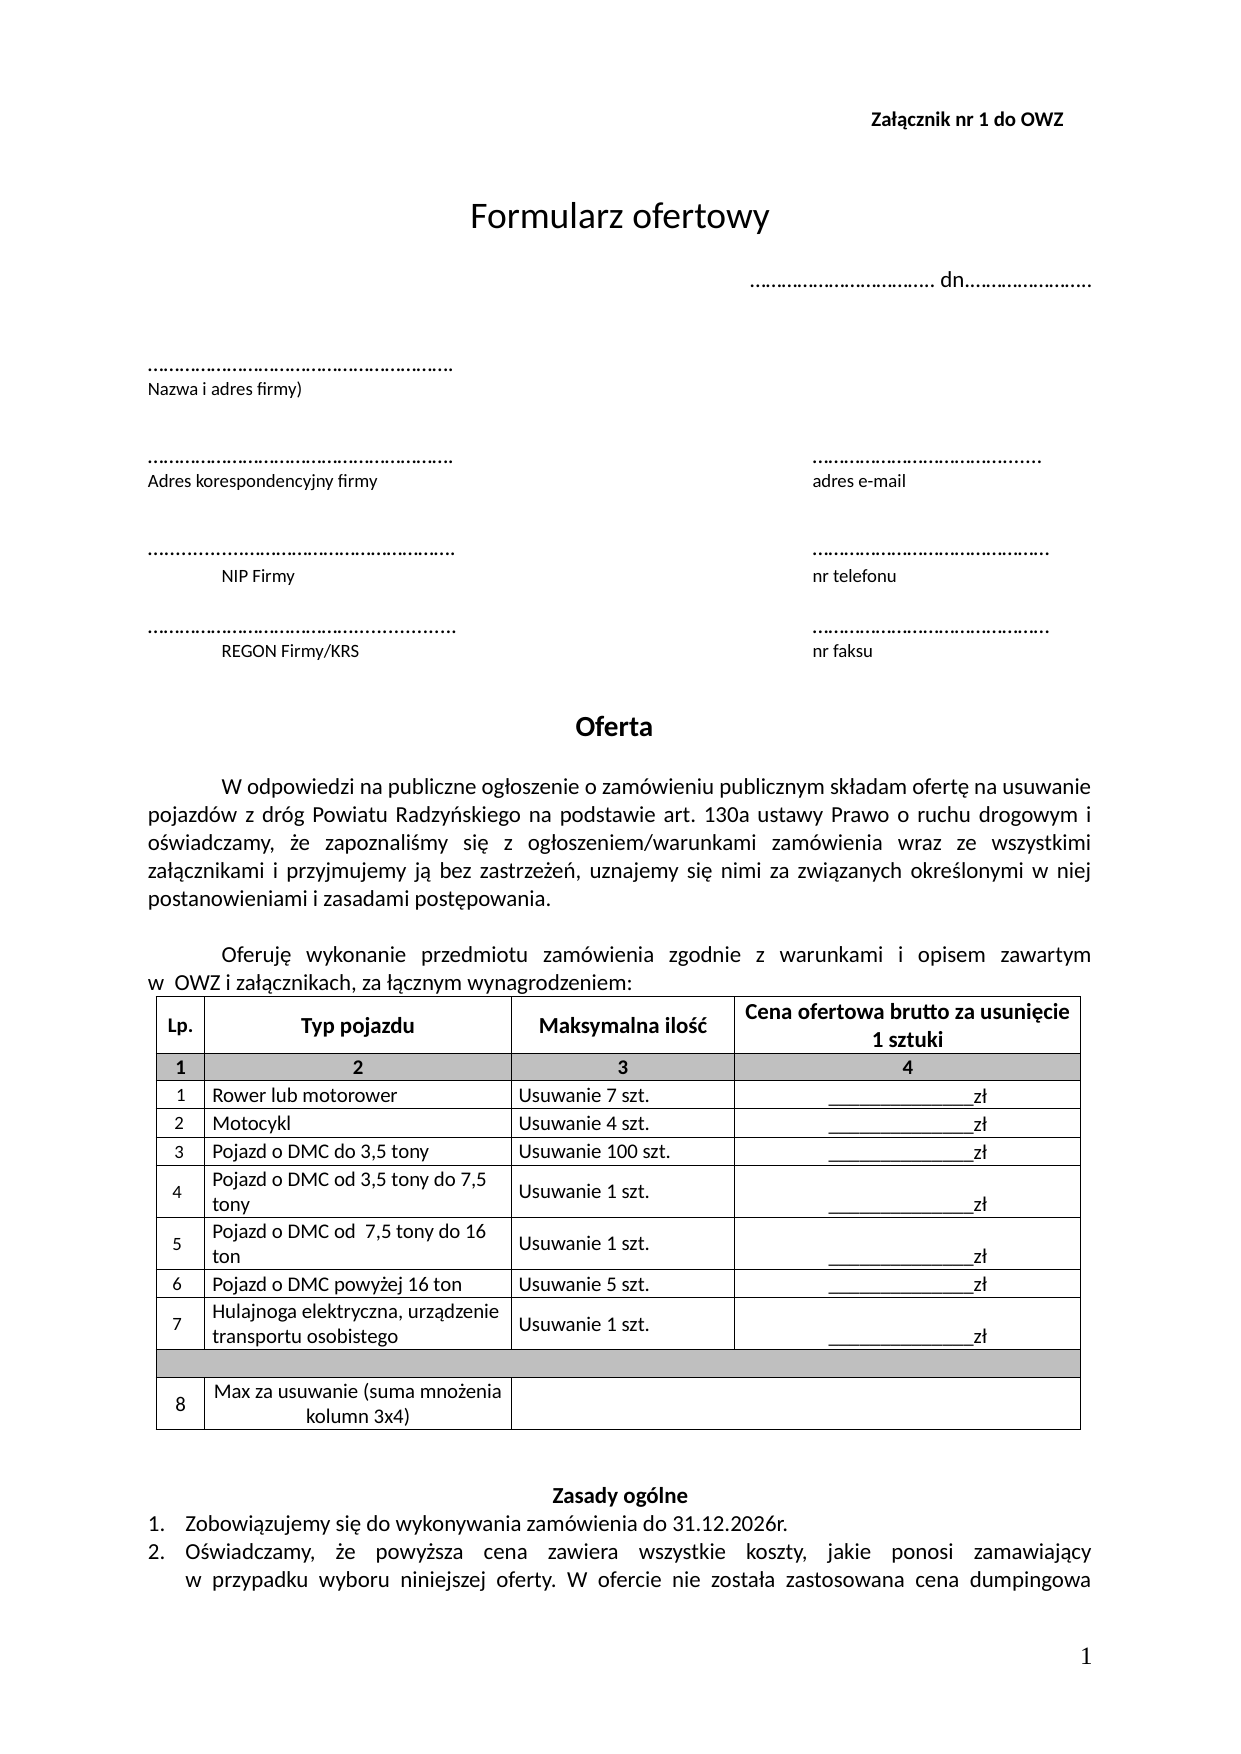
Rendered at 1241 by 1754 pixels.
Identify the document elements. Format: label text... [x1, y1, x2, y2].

table_cell Usuwanie 4 szt. [512, 1109, 734, 1137]
table_cell ______________zł [735, 1298, 1080, 1349]
text …..............…………………………………. ……………………………………… [148, 533, 1093, 561]
text Nazwa i adres firmy) [148, 377, 1093, 400]
table_cell [157, 1350, 1080, 1377]
table_cell 4 [735, 1054, 1080, 1080]
table_cell 1 [157, 1054, 204, 1080]
table_cell 2 [157, 1109, 204, 1137]
text …………………………………………………. [148, 349, 1093, 377]
table_cell Max za usuwanie (suma mnożenia kolumn 3x4) [205, 1378, 511, 1429]
table_cell ______________zł [735, 1218, 1080, 1269]
text Formularz ofertowy [148, 192, 1093, 237]
list Zobowiązujemy się do wykonywania zamówienia do 31.12.2026r. [185, 1509, 1093, 1537]
table_cell Pojazd o DMC powyżej 16 ton [205, 1270, 511, 1297]
text ………………………………….................. ……………………………………… [148, 612, 1093, 639]
text Adres korespondencyjny firmy adres e-mail [148, 469, 1093, 492]
table_cell Usuwanie 1 szt. [512, 1298, 734, 1349]
table_header Cena ofertowa brutto za usunięcie 1 sztuki [735, 997, 1080, 1053]
table_cell 8 [157, 1378, 204, 1429]
table_cell Usuwanie 7 szt. [512, 1081, 734, 1108]
table_cell 2 [205, 1054, 511, 1080]
table_cell Usuwanie 1 szt. [512, 1166, 734, 1217]
text …………………………….. dn.………………….. [148, 265, 1093, 293]
table_cell Usuwanie 5 szt. [512, 1270, 734, 1297]
text Załącznik nr 1 do OWZ [148, 102, 1093, 133]
table_cell Pojazd o DMC od 3,5 tony do 7,5 tony [205, 1166, 511, 1217]
table_cell 6 [157, 1270, 204, 1297]
table_cell ______________zł [735, 1109, 1080, 1137]
table_cell 4 [157, 1166, 204, 1217]
table_cell [512, 1378, 1080, 1429]
text Zasady ogólne [148, 1481, 1093, 1509]
table_cell Pojazd o DMC od 7,5 tony do 16 ton [205, 1218, 511, 1269]
table_cell Usuwanie 1 szt. [512, 1218, 734, 1269]
table_cell 1 [157, 1081, 204, 1108]
table_cell Hulajnoga elektryczna, urządzenie transportu osobistego [205, 1298, 511, 1349]
text NIP Firmy nr telefonu [148, 561, 1093, 589]
text REGON Firmy/KRS nr faksu [148, 639, 1093, 662]
table_cell ______________zł [735, 1166, 1080, 1217]
table_cell Rower lub motorower [205, 1081, 511, 1108]
table_header Maksymalna ilość [512, 997, 734, 1053]
table_cell ______________zł [735, 1081, 1080, 1108]
text Oferuję wykonanie przedmiotu zamówienia zgodnie z warunkami i opisem zawartym w OWZ i załącznikach, za łącznym wynagrodzeniem: [148, 940, 1093, 996]
table_header Lp. [157, 997, 204, 1053]
table_cell ______________zł [735, 1138, 1080, 1165]
table_header Typ pojazdu [205, 997, 511, 1053]
table_cell 5 [157, 1218, 204, 1269]
text W odpowiedzi na publiczne ogłoszenie o zamówieniu publicznym składam ofertę na usuwanie pojazdów z dróg Powiatu Radzyńskiego na podstawie art. 130a ustawy Prawo o ruchu drogowym i oświadczamy, że zapoznaliśmy się z ogłoszeniem/warunkami zamówienia wraz ze wszystkimi załącznikami i przyjmujemy ją bez zastrzeżeń, uznajemy się nimi za związanych określonymi w niej postanowieniami i zasadami postępowania. [148, 772, 1093, 912]
table_cell Pojazd o DMC do 3,5 tony [205, 1138, 511, 1165]
table_cell ______________zł [735, 1270, 1080, 1297]
text …………………………………………………. ………………………………....... [148, 441, 1093, 469]
table_cell 7 [157, 1298, 204, 1349]
list Oświadczamy, że powyższa cena zawiera wszystkie koszty, jakie ponosi zamawiający w przypadku wyboru niniejszej oferty. W ofercie nie została zastosowana cena dumpingowa [148, 1537, 1093, 1593]
table_cell 3 [512, 1054, 734, 1080]
table_cell Motocykl [205, 1109, 511, 1137]
text Oferta [148, 708, 1093, 744]
table_cell 3 [157, 1138, 204, 1165]
table_cell Usuwanie 100 szt. [512, 1138, 734, 1165]
